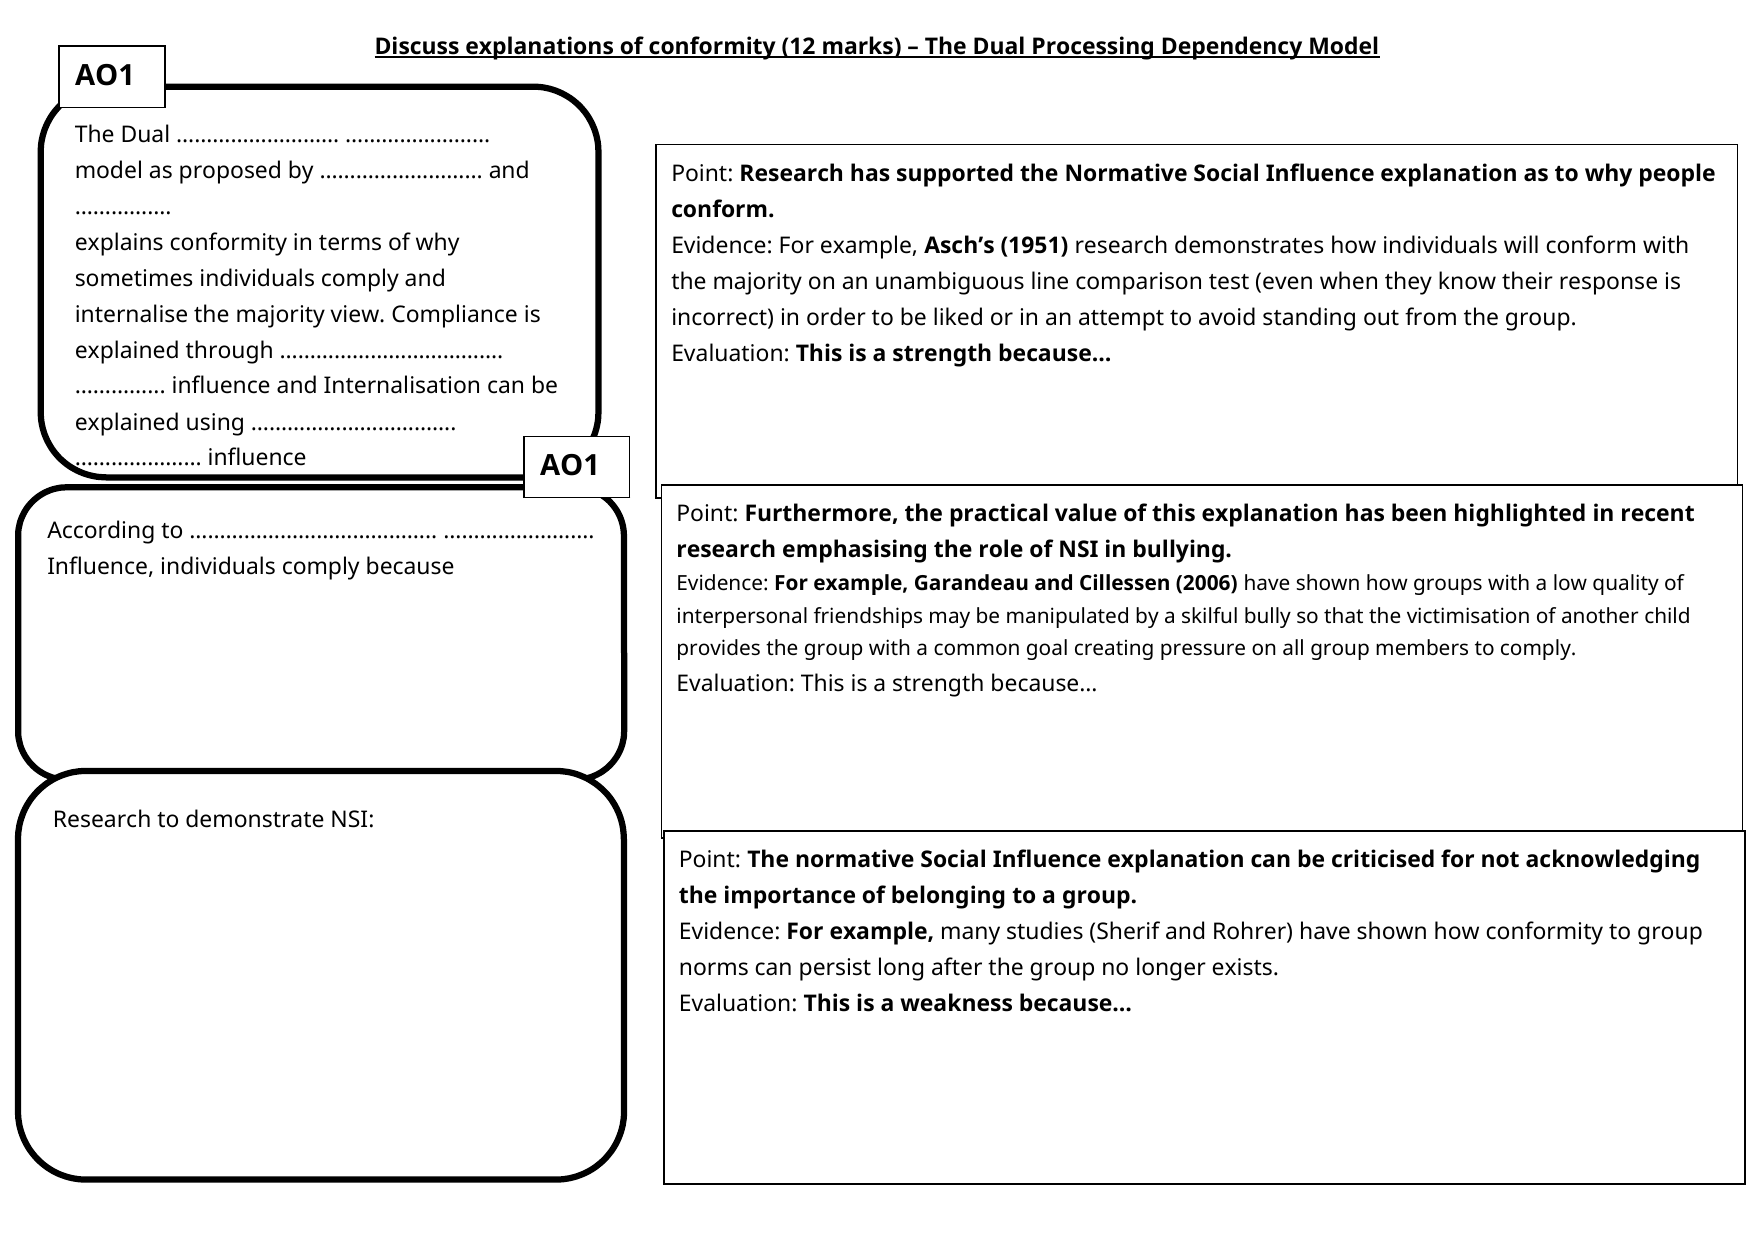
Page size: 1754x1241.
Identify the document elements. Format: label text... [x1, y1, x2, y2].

text Discuss explanations of conformity (12 marks) – The Dual Processing Dependency Model [150, 29, 1604, 61]
text AO1 [540, 444, 614, 484]
text AO1 [75, 54, 149, 94]
text [60, 47, 164, 107]
